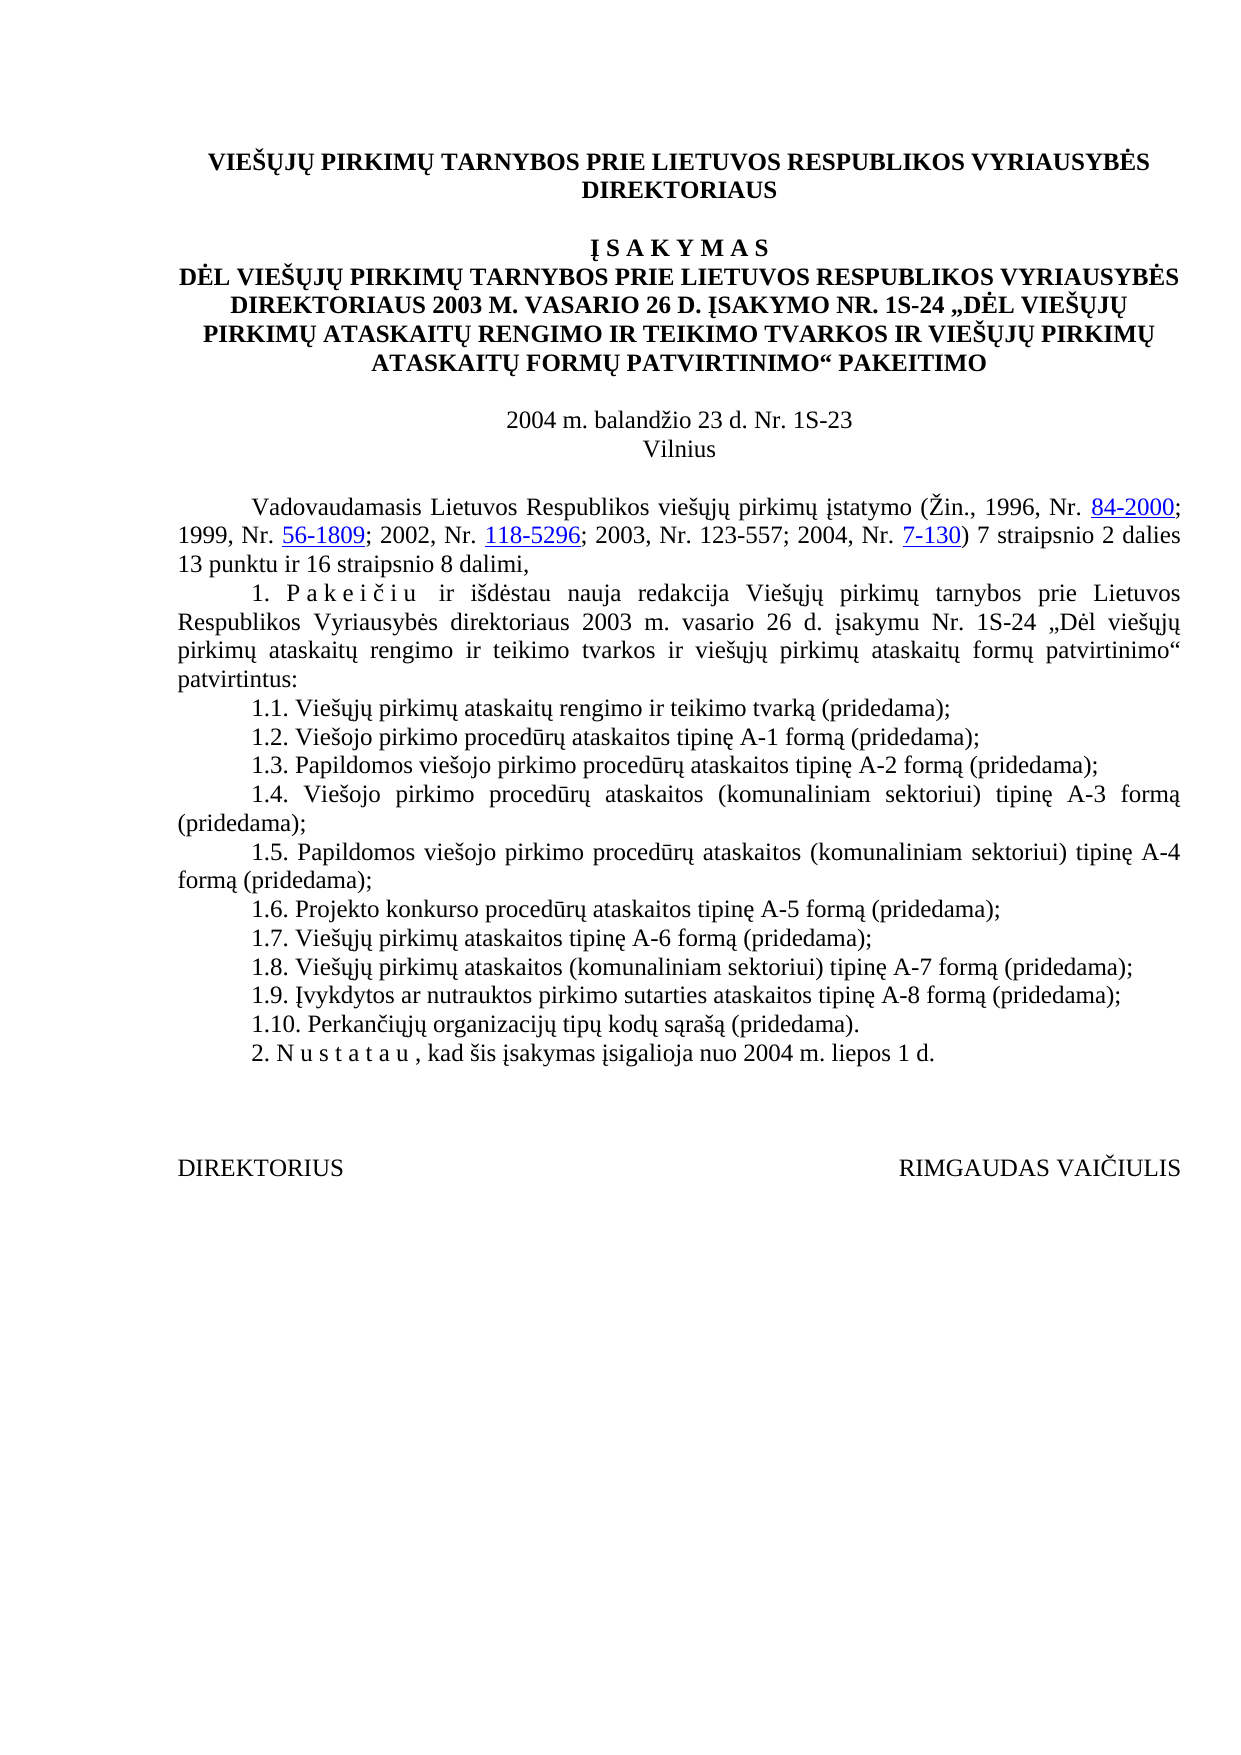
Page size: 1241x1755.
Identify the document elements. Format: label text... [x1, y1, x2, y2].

text 1.7. Viešųjų pirkimų ataskaitos tipinę A-6 formą (pridedama); [177, 923, 1181, 952]
text 2004 m. balandžio 23 d. Nr. 1S-23 [177, 406, 1181, 434]
text 1.1. Viešųjų pirkimų ataskaitų rengimo ir teikimo tvarką (pridedama); [177, 693, 1181, 722]
text 1.8. Viešųjų pirkimų ataskaitos (komunaliniam sektoriui) tipinę A-7 formą (pridedama); [177, 952, 1181, 981]
text Vadovaudamasis Lietuvos Respublikos viešųjų pirkimų įstatymo (Žin., 1996, Nr. 84-2000; 1999, Nr. 56-1809; 2002, Nr. 118-5296; 2003, Nr. 123-557; 2004, Nr. 7-130) 7 straipsnio 2 dalies 13 punktu ir 16 straipsnio 8 dalimi, [177, 492, 1181, 578]
text 1.3. Papildomos viešojo pirkimo procedūrų ataskaitos tipinę A-2 formą (pridedama); [177, 751, 1181, 779]
text Vilnius [177, 434, 1181, 463]
text 1.6. Projekto konkurso procedūrų ataskaitos tipinę A-5 formą (pridedama); [177, 894, 1181, 923]
text VIEŠŲJŲ PIRKIMŲ TARNYBOS PRIE LIETUVOS RESPUBLIKOS VYRIAUSYBĖS DIREKTORIAUS [177, 147, 1181, 204]
text 1.5. Papildomos viešojo pirkimo procedūrų ataskaitos (komunaliniam sektoriui) tipinę A-4 formą (pridedama); [177, 837, 1181, 894]
text DIREKTORIUS RIMGAUDAS VAIČIULIS [177, 1153, 1181, 1182]
text 1.10. Perkančiųjų organizacijų tipų kodų sąrašą (pridedama). [177, 1009, 1181, 1038]
text DĖL VIEŠŲJŲ PIRKIMŲ TARNYBOS PRIE LIETUVOS RESPUBLIKOS VYRIAUSYBĖS DIREKTORIAUS 2003 M. VASARIO 26 D. ĮSAKYMO NR. 1S-24 „DĖL VIEŠŲJŲ PIRKIMŲ ATASKAITŲ RENGIMO IR TEIKIMO TVARKOS IR VIEŠŲJŲ PIRKIMŲ ATASKAITŲ FORMŲ PATVIRTINIMO“ PAKEITIMO [177, 262, 1181, 377]
text 1.4. Viešojo pirkimo procedūrų ataskaitos (komunaliniam sektoriui) tipinę A-3 formą (pridedama); [177, 779, 1181, 837]
text 1.2. Viešojo pirkimo procedūrų ataskaitos tipinę A-1 formą (pridedama); [177, 722, 1181, 751]
text 1.9. Įvykdytos ar nutrauktos pirkimo sutarties ataskaitos tipinę A-8 formą (pridedama); [177, 981, 1181, 1009]
text Į S A K Y M A S [177, 233, 1181, 262]
text 2. Nustatau, kad šis įsakymas įsigalioja nuo 2004 m. liepos 1 d. [177, 1038, 1181, 1067]
text 1. Pakeičiu ir išdėstau nauja redakcija Viešųjų pirkimų tarnybos prie Lietuvos Respublikos Vyriausybės direktoriaus 2003 m. vasario 26 d. įsakymu Nr. 1S-24 „Dėl viešųjų pirkimų ataskaitų rengimo ir teikimo tvarkos ir viešųjų pirkimų ataskaitų formų patvirtinimo“ patvirtintus: [177, 578, 1181, 693]
